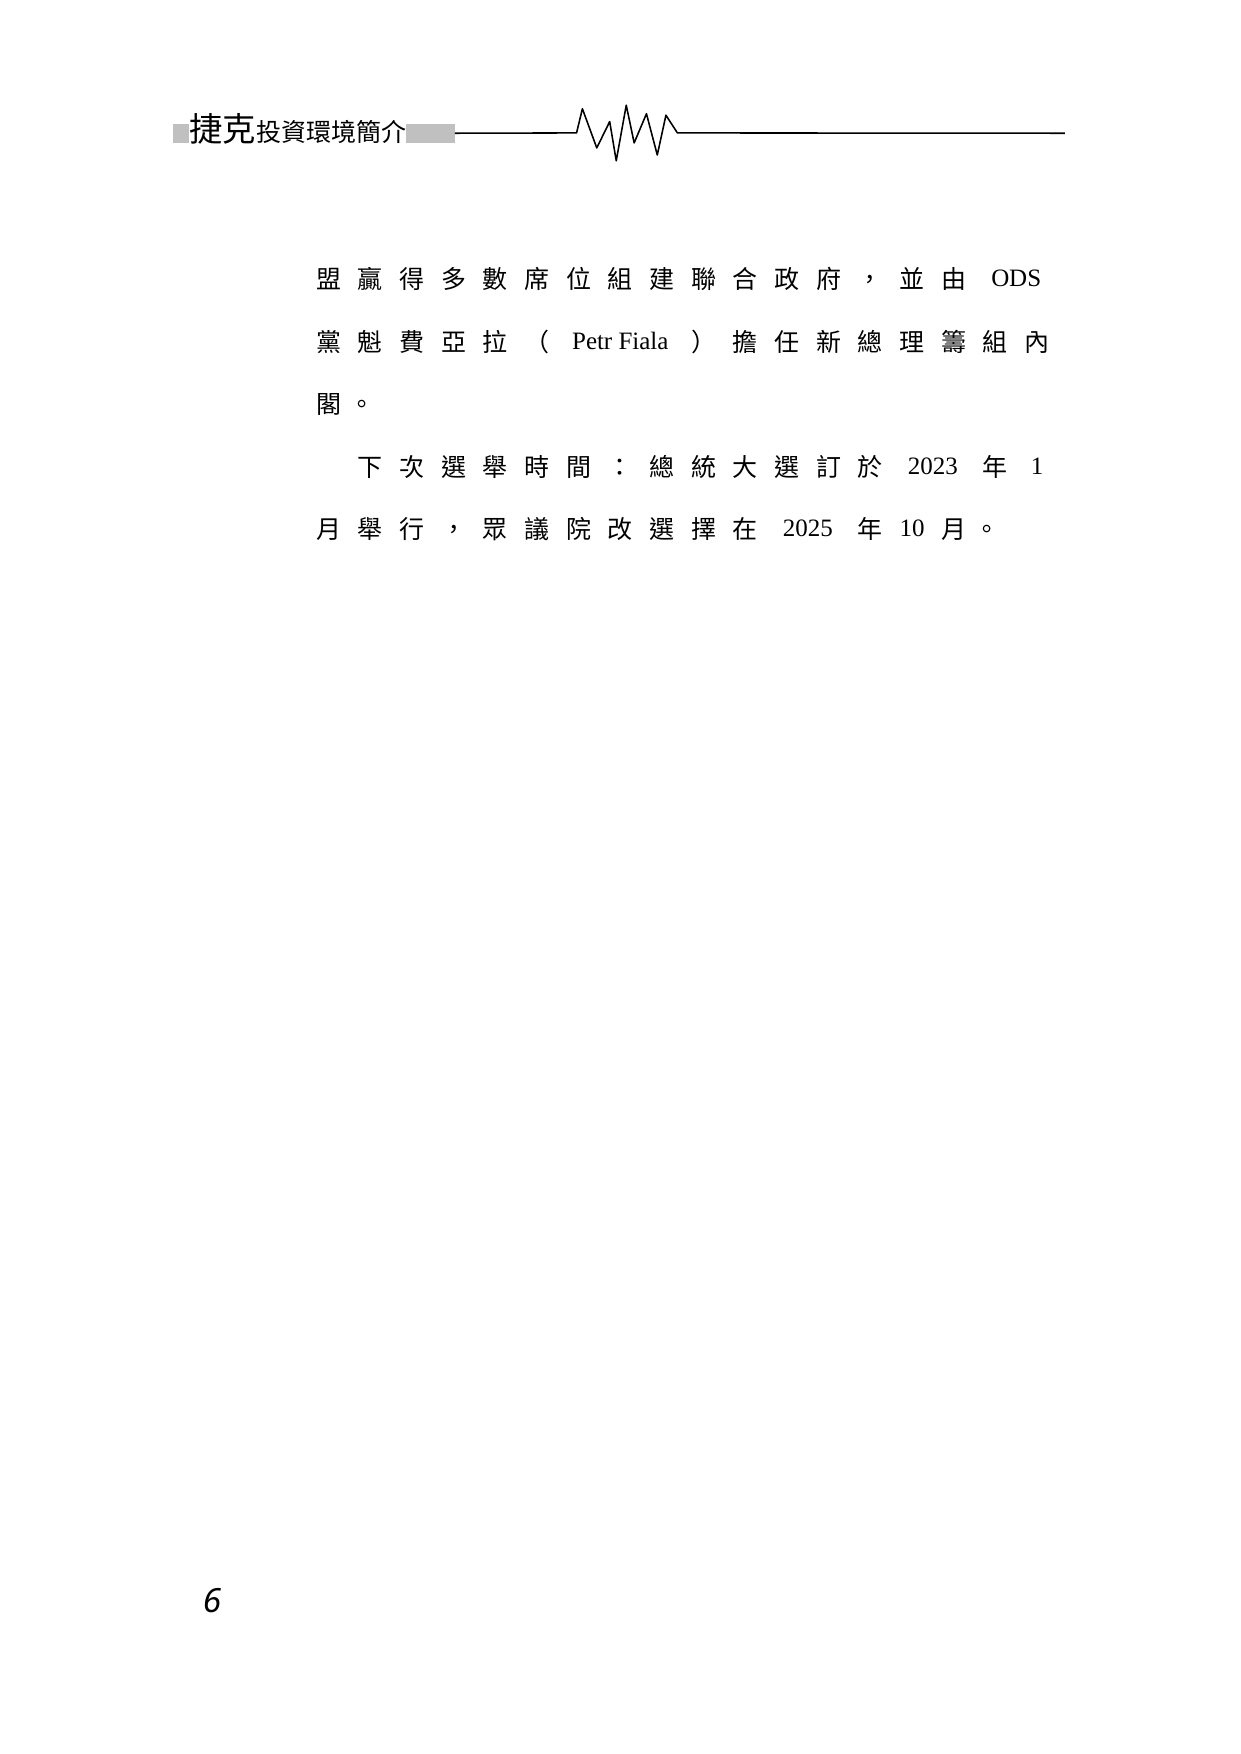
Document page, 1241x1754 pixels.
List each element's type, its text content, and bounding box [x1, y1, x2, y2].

text 盟贏得多數席位組建聯合政府，並由ODS黨魁費亞拉（Petr Fiala）擔任新總理籌組內閣。 [281, 236, 1058, 424]
text 下次選舉時間：總統大選訂於2023年1月舉行，眾議院改選擇在2025年10月。 [281, 424, 1058, 549]
